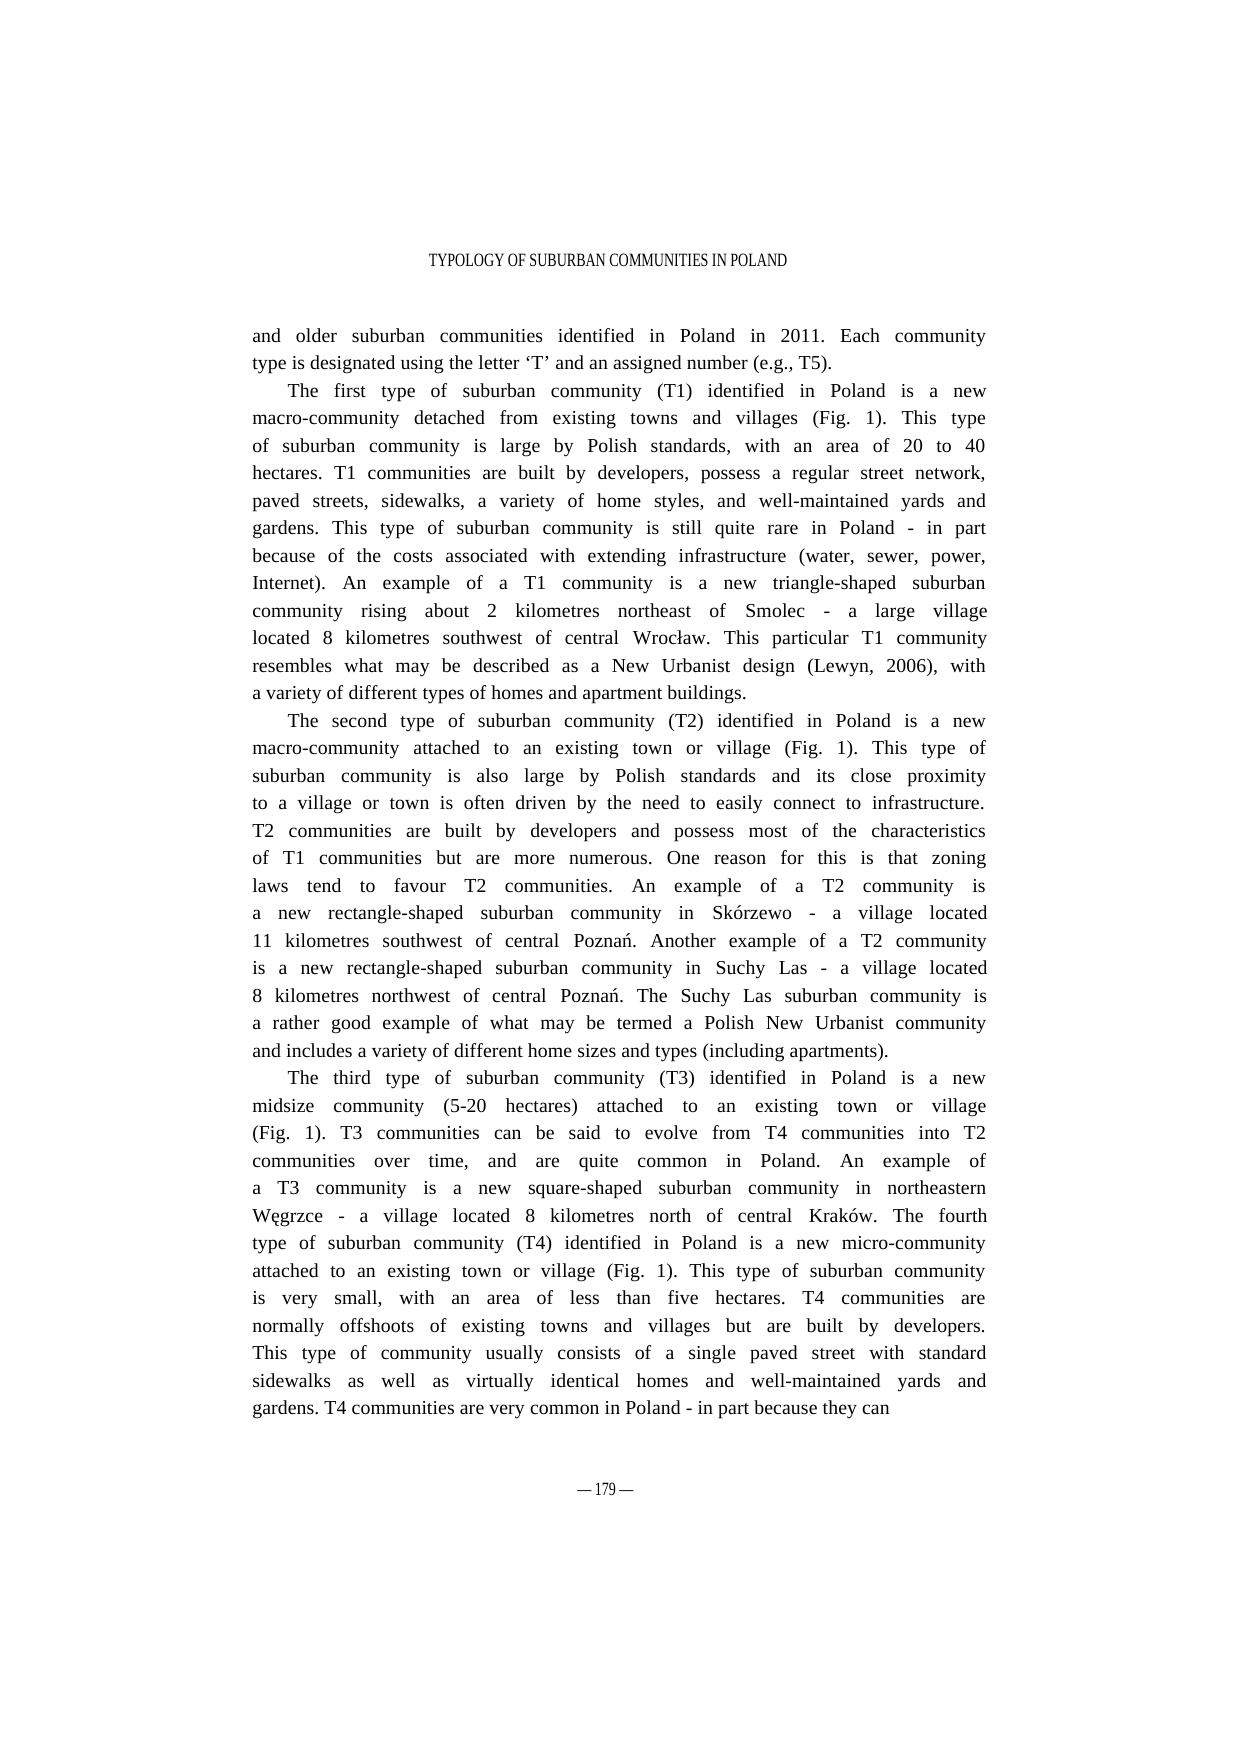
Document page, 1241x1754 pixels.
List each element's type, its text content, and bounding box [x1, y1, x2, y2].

text — 179 — [577, 1480, 633, 1499]
text The third type of suburban community (T3) identified in Poland is a new midsize community (5-20 hectares) attached to an existing town or village (Fig. 1). T3 communities can be said to evolve from T4 communities into T2 communities over time, and are quite common in Poland. An example of a T3 community is a new square-shaped suburban community in northeastern Węgrzce - a village located 8 kilometres north of central Kraków. The fourth type of suburban community (T4) identified in Poland is a new micro-community attached to an existing town or village (Fig. 1). This type of suburban community is very small, with an area of less than five hectares. T4 communities are normally offshoots of existing towns and villages but are built by developers. This type of community usually consists of a single paved street with standard sidewalks as well as virtually identical homes and well-maintained yards and gardens. T4 communities are very common in Poland - in part because they can [252, 1062, 988, 1420]
text The second type of suburban community (T2) identified in Poland is a new macro-community attached to an existing town or village (Fig. 1). This type of suburban community is also large by Polish standards and its close proximity to a village or town is often driven by the need to easily connect to infrastructure. T2 communities are built by developers and possess most of the characteristics of T1 communities but are more numerous. One reason for this is that zoning laws tend to favour T2 communities. An example of a T2 community is a new rectangle-shaped suburban community in Skórzewo - a village located 11 kilometres southwest of central Poznań. Another example of a T2 community is a new rectangle-shaped suburban community in Suchy Las - a village located 8 kilometres northwest of central Poznań. The Suchy Las suburban community is a rather good example of what may be termed a Polish New Urbanist community and includes a variety of different home sizes and types (including apartments). [252, 705, 988, 1062]
text and older suburban communities identified in Poland in 2011. Each community type is designated using the letter ‘T’ and an assigned number (e.g., T5). [252, 320, 988, 375]
text TYPOLOGY OF SUBURBAN COMMUNITIES IN POLAND [428, 252, 788, 270]
text The first type of suburban community (T1) identified in Poland is a new macro-community detached from existing towns and villages (Fig. 1). This type of suburban community is large by Polish standards, with an area of 20 to 40 hectares. T1 communities are built by developers, possess a regular street network, paved streets, sidewalks, a variety of home styles, and well-maintained yards and gardens. This type of suburban community is still quite rare in Poland - in part because of the costs associated with extending infrastructure (water, sewer, power, Internet). An example of a T1 community is a new triangle-shaped suburban community rising about 2 kilometres northeast of Smolec - a large village located 8 kilometres southwest of central Wrocław. This particular T1 community resembles what may be described as a New Urbanist design (Lewyn, 2006), with a variety of different types of homes and apartment buildings. [252, 375, 988, 705]
